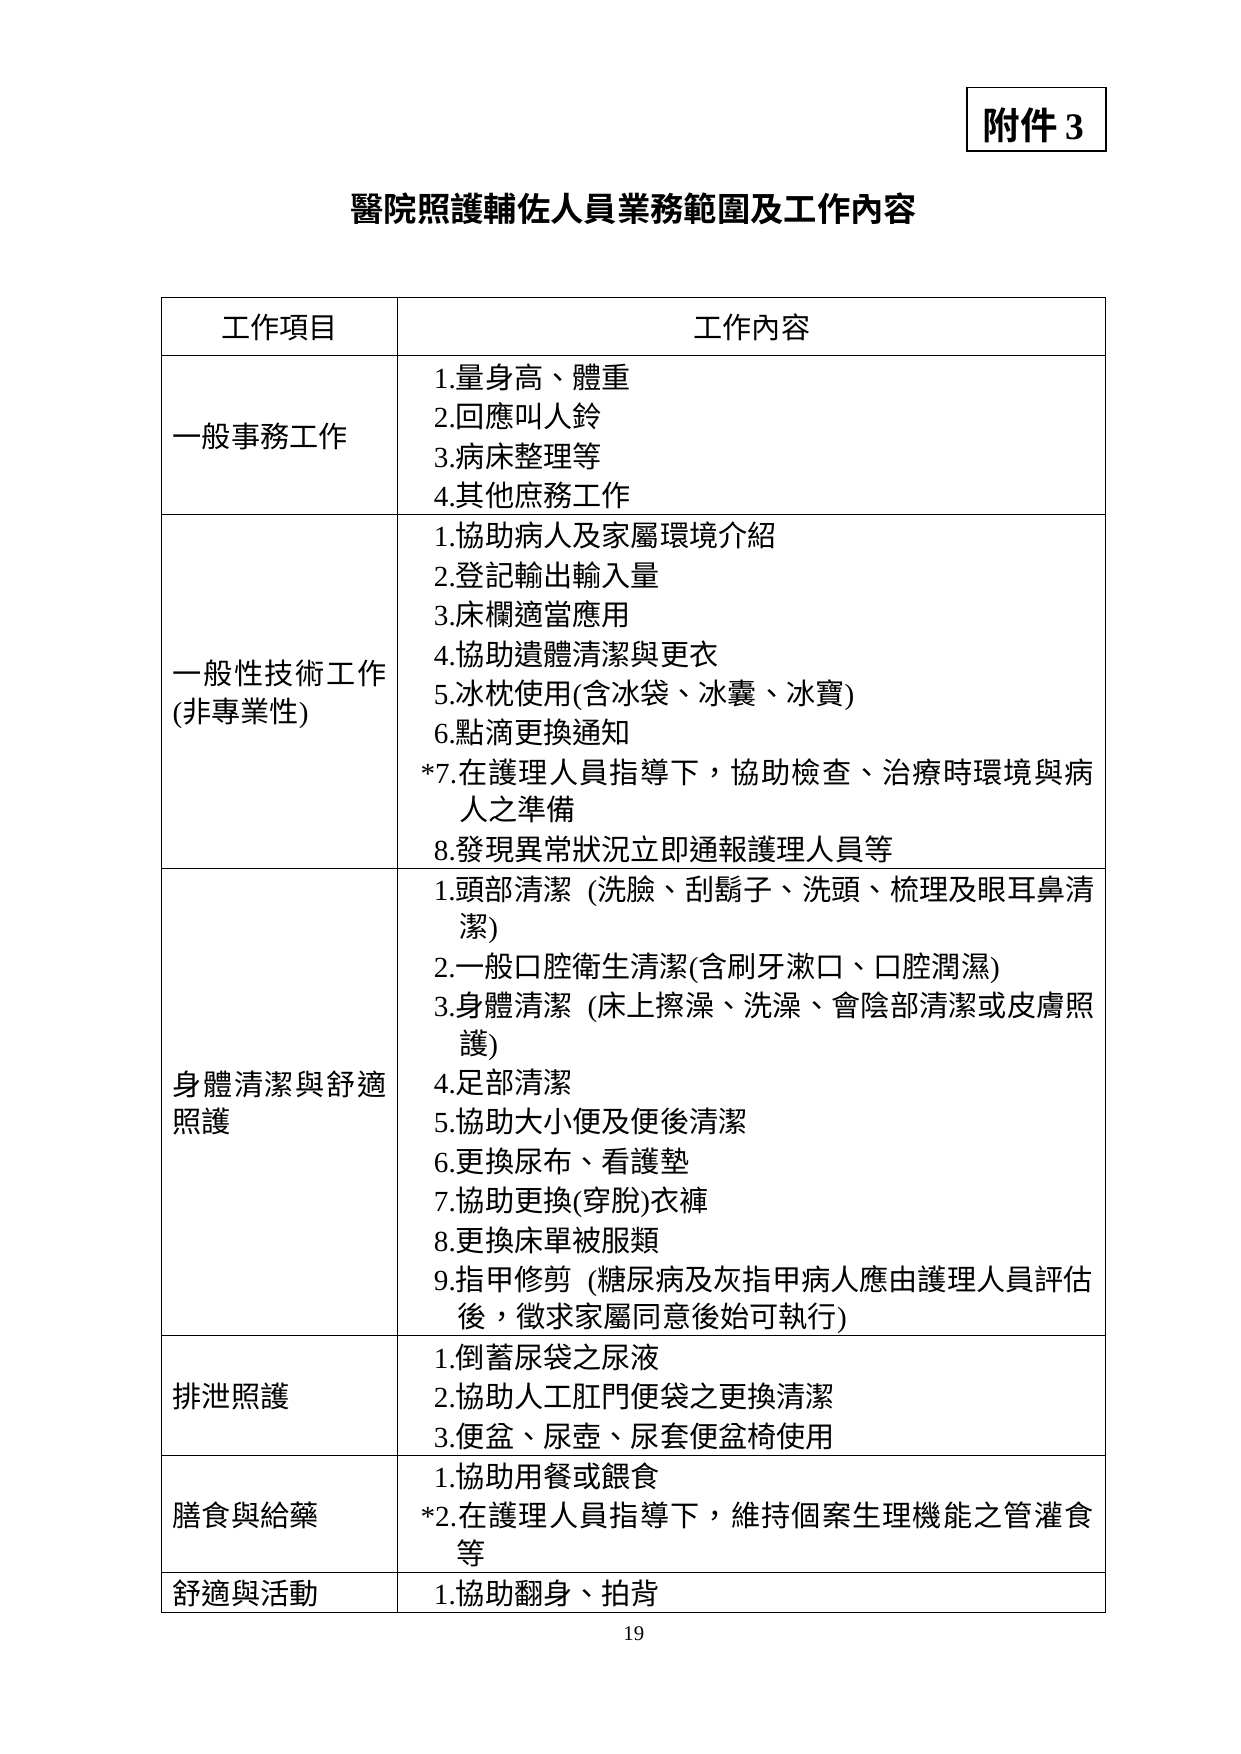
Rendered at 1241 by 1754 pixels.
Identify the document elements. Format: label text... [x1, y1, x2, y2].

text 附件3 [982, 96, 1090, 143]
table_cell 1.量身高、體重 2.回應叫人鈴 3.病床整理等 4.其他庶務工作 [398, 356, 1105, 514]
text [968, 88, 1105, 150]
table_cell 排泄照護 [162, 1336, 397, 1454]
table_cell 1.協助用餐或餵食 *2.在護理人員指導下，維持個案生理機能之管灌食等 [398, 1456, 1105, 1572]
table_cell 身體清潔與舒適照護 [162, 869, 397, 1335]
table_cell 1.協助病人及家屬環境介紹 2.登記輸出輸入量 3.床欄適當應用 4.協助遺體清潔與更衣 5.冰枕使用(含冰袋、冰囊、冰寶) 6.點滴更換通知 *7.在護理人員指導下，協助檢查、治療時環境與病人之準備 8.發現異常狀況立即通報護理人員等 [398, 515, 1105, 867]
table_cell 一般事務工作 [162, 356, 397, 514]
table_cell 膳食與給藥 [162, 1456, 397, 1572]
table_header 工作項目 [162, 298, 397, 355]
table_header 工作內容 [398, 298, 1105, 355]
table_cell 一般性技術工作 (非專業性) [162, 515, 397, 867]
table_cell 1.頭部清潔 (洗臉、刮鬍子、洗頭、梳理及眼耳鼻清潔) 2.一般口腔衛生清潔(含刷牙漱口、口腔潤濕) 3.身體清潔 (床上擦澡、洗澡、會陰部清潔或皮膚照護) 4.足部清潔 5.協助大小便及便後清潔 6.更換尿布、看護墊 7.協助更換(穿脫)衣褲 8.更換床單被服類 9.指甲修剪 (糖尿病及灰指甲病人應由護理人員評估後，徵求家屬同意後始可執行) [398, 869, 1105, 1335]
table_cell 1.倒蓄尿袋之尿液 2.協助人工肛門便袋之更換清潔 3.便盆、尿壺、尿套便盆椅使用 [398, 1336, 1105, 1454]
table_cell 1.協助翻身、拍背 [398, 1573, 1105, 1612]
table_cell 舒適與活動 [162, 1573, 397, 1612]
text 醫院照護輔佐人員業務範圍及工作內容 [162, 178, 1104, 287]
